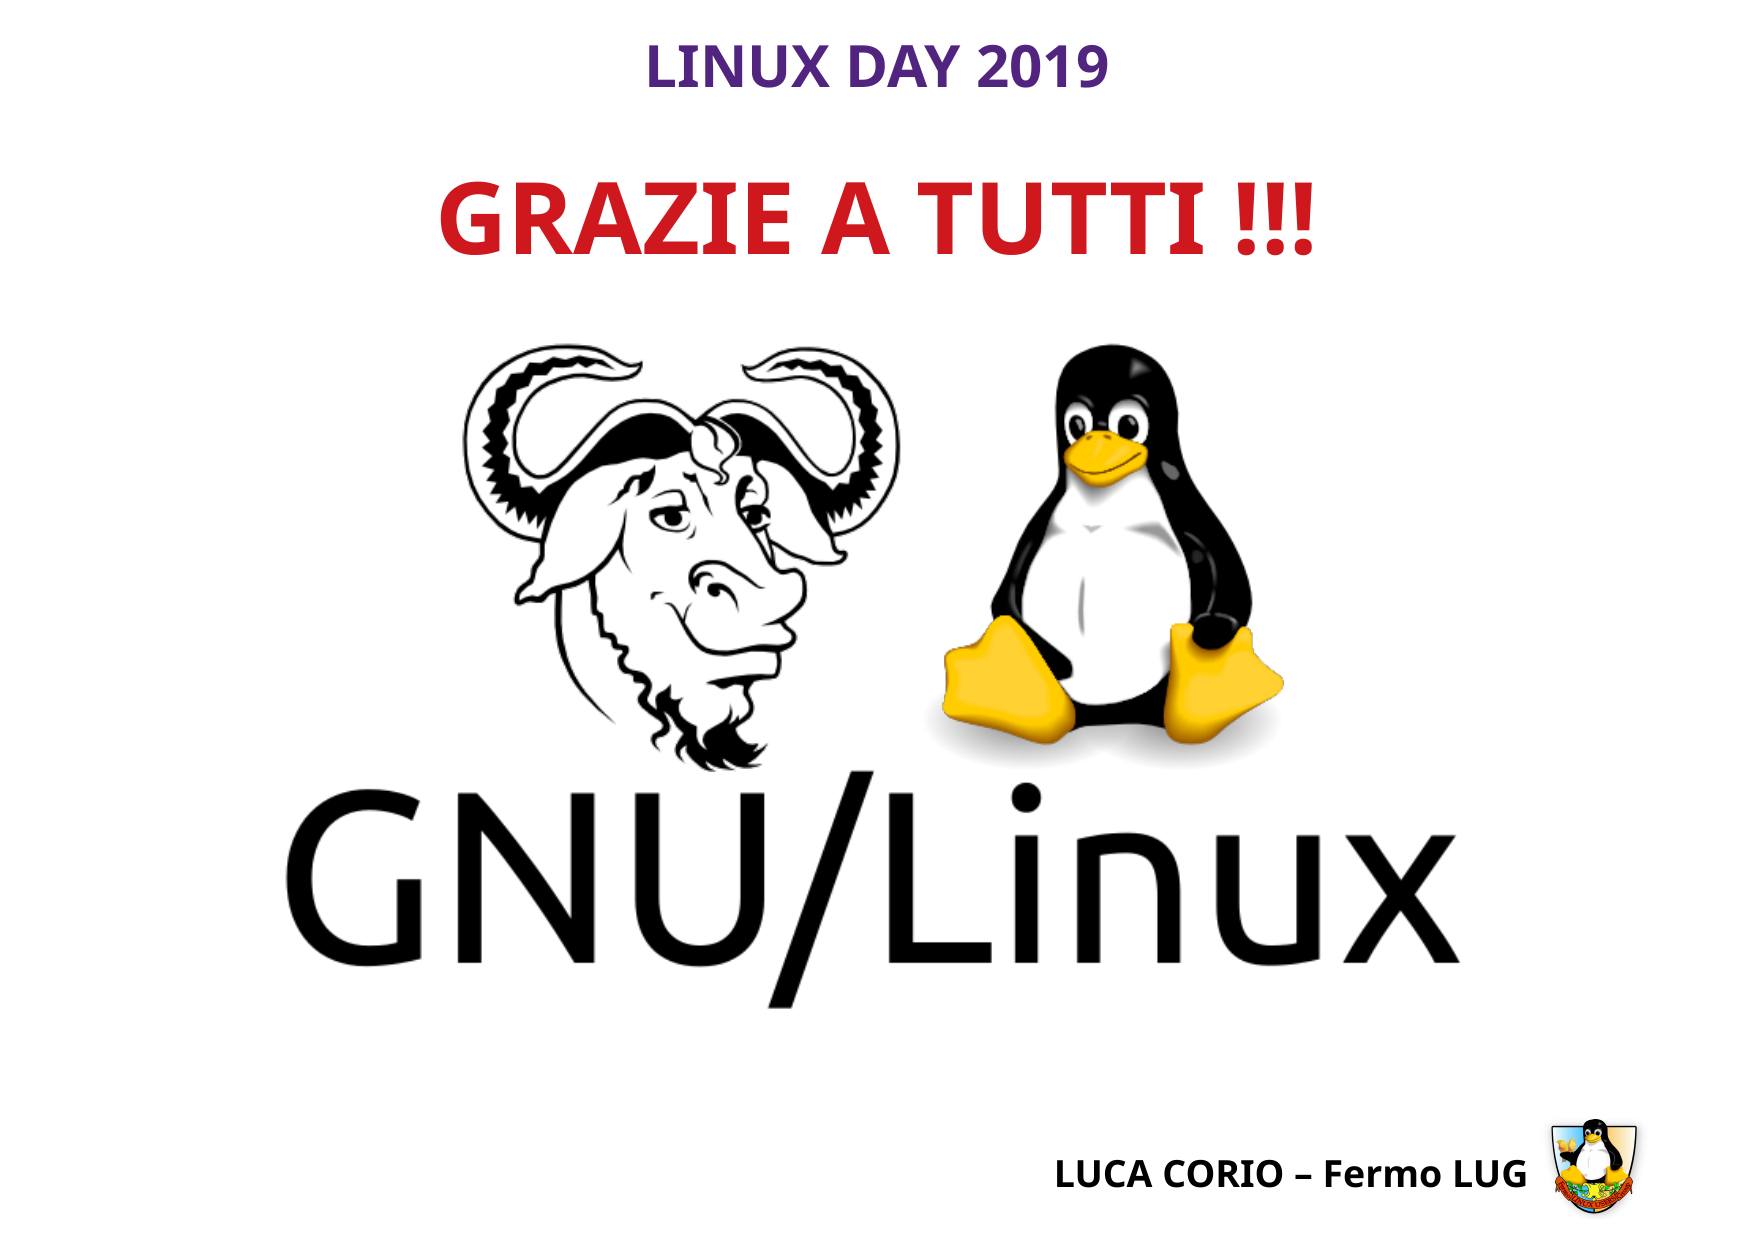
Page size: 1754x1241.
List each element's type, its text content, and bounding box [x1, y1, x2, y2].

picture [276, 333, 1472, 1020]
picture [1541, 1113, 1649, 1220]
text GRAZIE A TUTTI !!! [118, 148, 1636, 284]
